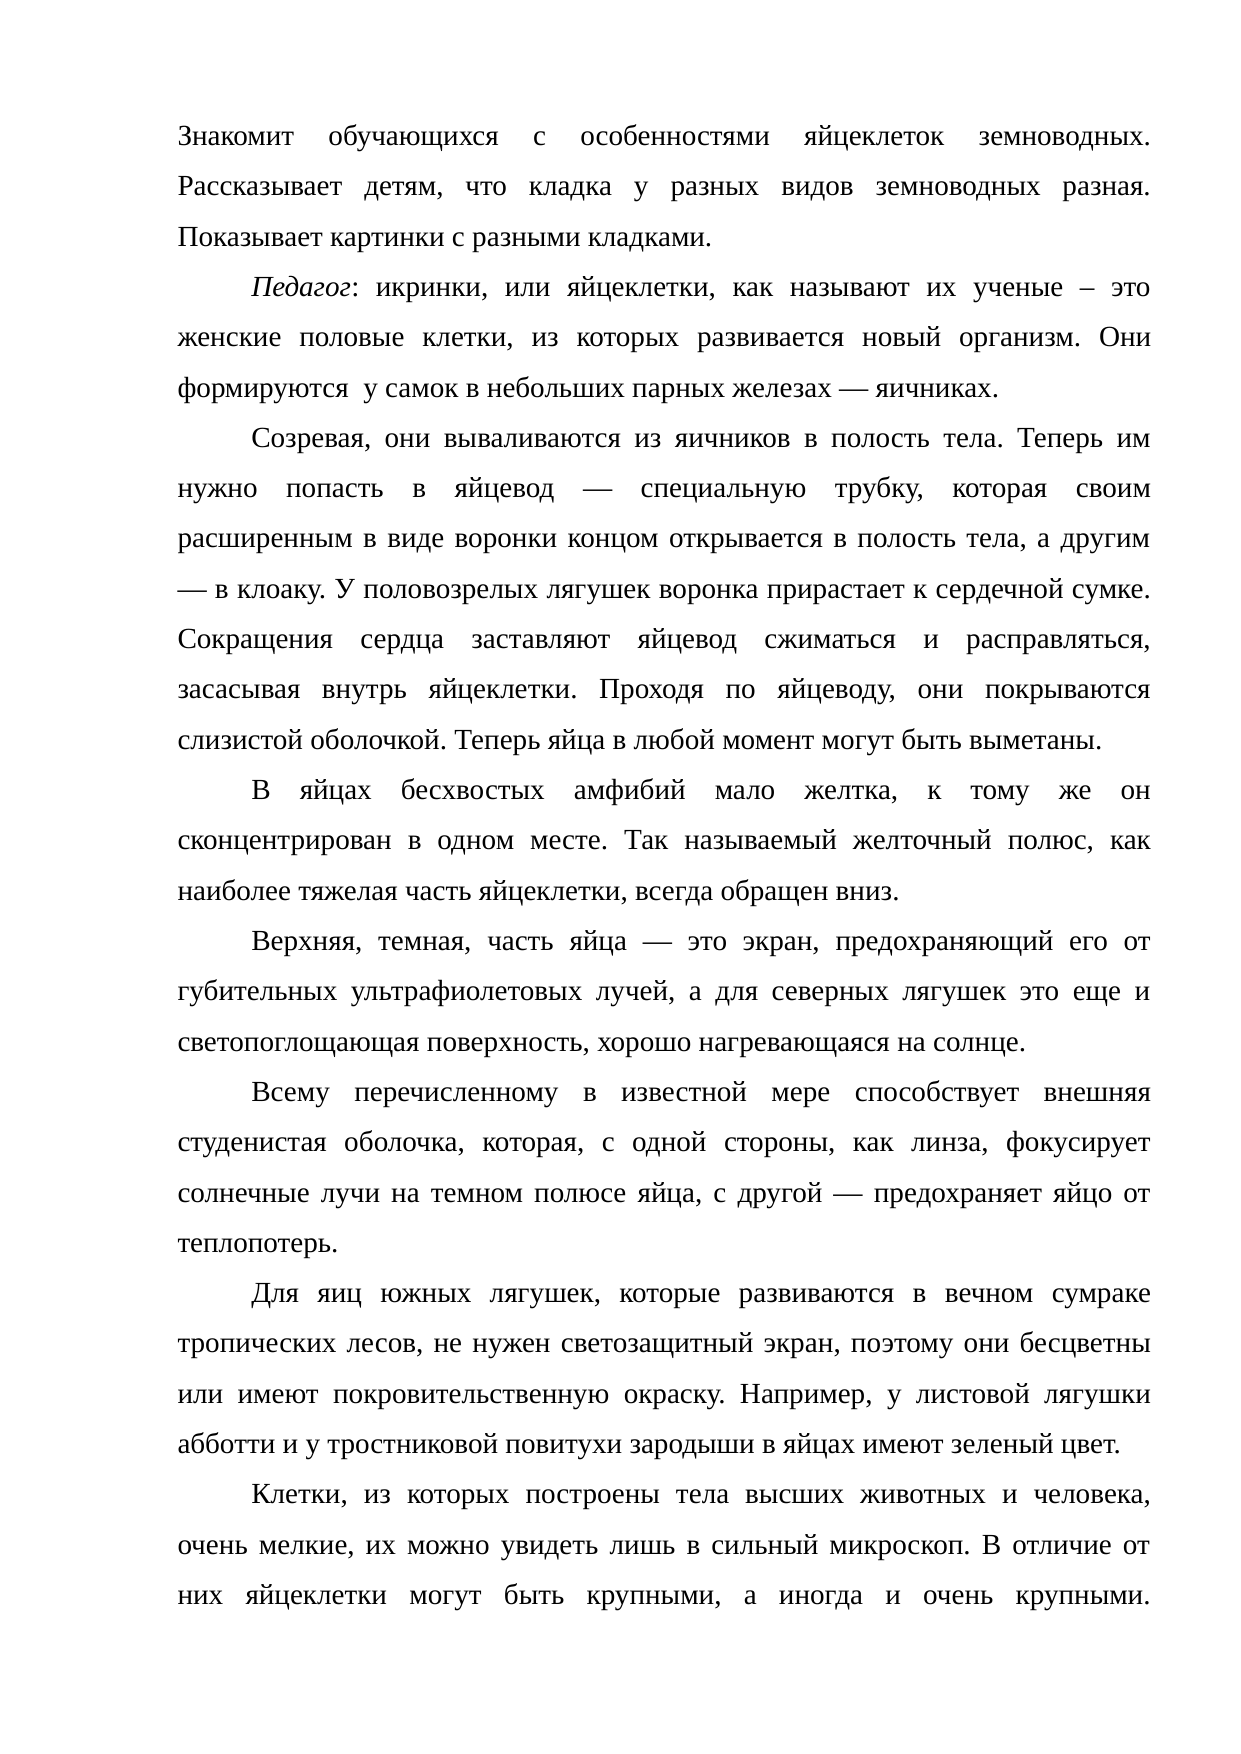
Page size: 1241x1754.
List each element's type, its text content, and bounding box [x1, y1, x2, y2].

text Клетки, из которых построены тела высших животных и человека, очень мелкие, их можно увидеть лишь в сильный микроскоп. В отличие от них яйцеклетки могут быть крупными, а иногда и очень крупными. [177, 1477, 1152, 1611]
text Знакомит обучающихся с особенностями яйцеклеток земноводных. Рассказывает детям, что кладка у разных видов земноводных разная. Показывает картинки с разными кладками. [177, 118, 1152, 252]
text Педагог: икринки, или яйцеклетки, как называют их ученые – это женские половые клетки, из которых развивается новый организм. Они формируются у самок в небольших парных железах — яичниках. [177, 269, 1152, 403]
text Для яиц южных лягушек, которые развиваются в вечном сумраке тропических лесов, не нужен светозащитный экран, поэтому они бесцветны или имеют покровительственную окраску. Например, у листовой лягушки абботти и у тростниковой повитухи зародыши в яйцах имеют зеленый цвет. [177, 1275, 1152, 1460]
text Верхняя, темная, часть яйца — это экран, предохраняющий его от губительных ультрафиолетовых лучей, а для северных лягушек это еще и светопоглощающая поверхность, хорошо нагревающаяся на солнце. [177, 923, 1152, 1057]
text В яйцах бесхвостых амфибий мало желтка, к тому же он сконцентрирован в одном месте. Так называемый желточный полюс, как наиболее тяжелая часть яйцеклетки, всегда обращен вниз. [177, 772, 1152, 906]
text Всему перечисленному в известной мере способствует внешняя студенистая оболочка, которая, с одной стороны, как линза, фокусирует солнечные лучи на темном полюсе яйца, с другой — предохраняет яйцо от теплопотерь. [177, 1074, 1152, 1258]
text Созревая, они вываливаются из яичников в полость тела. Теперь им нужно попасть в яйцевод — специальную трубку, которая своим расширенным в виде воронки концом открывается в полость тела, а другим — в клоаку. У половозрелых лягушек воронка прирастает к сердечной сумке. Сокращения сердца заставляют яйцевод сжиматься и расправляться, засасывая внутрь яйцеклетки. Проходя по яйцеводу, они покрываются слизистой оболочкой. Теперь яйца в любой момент могут быть выметаны. [177, 420, 1152, 755]
